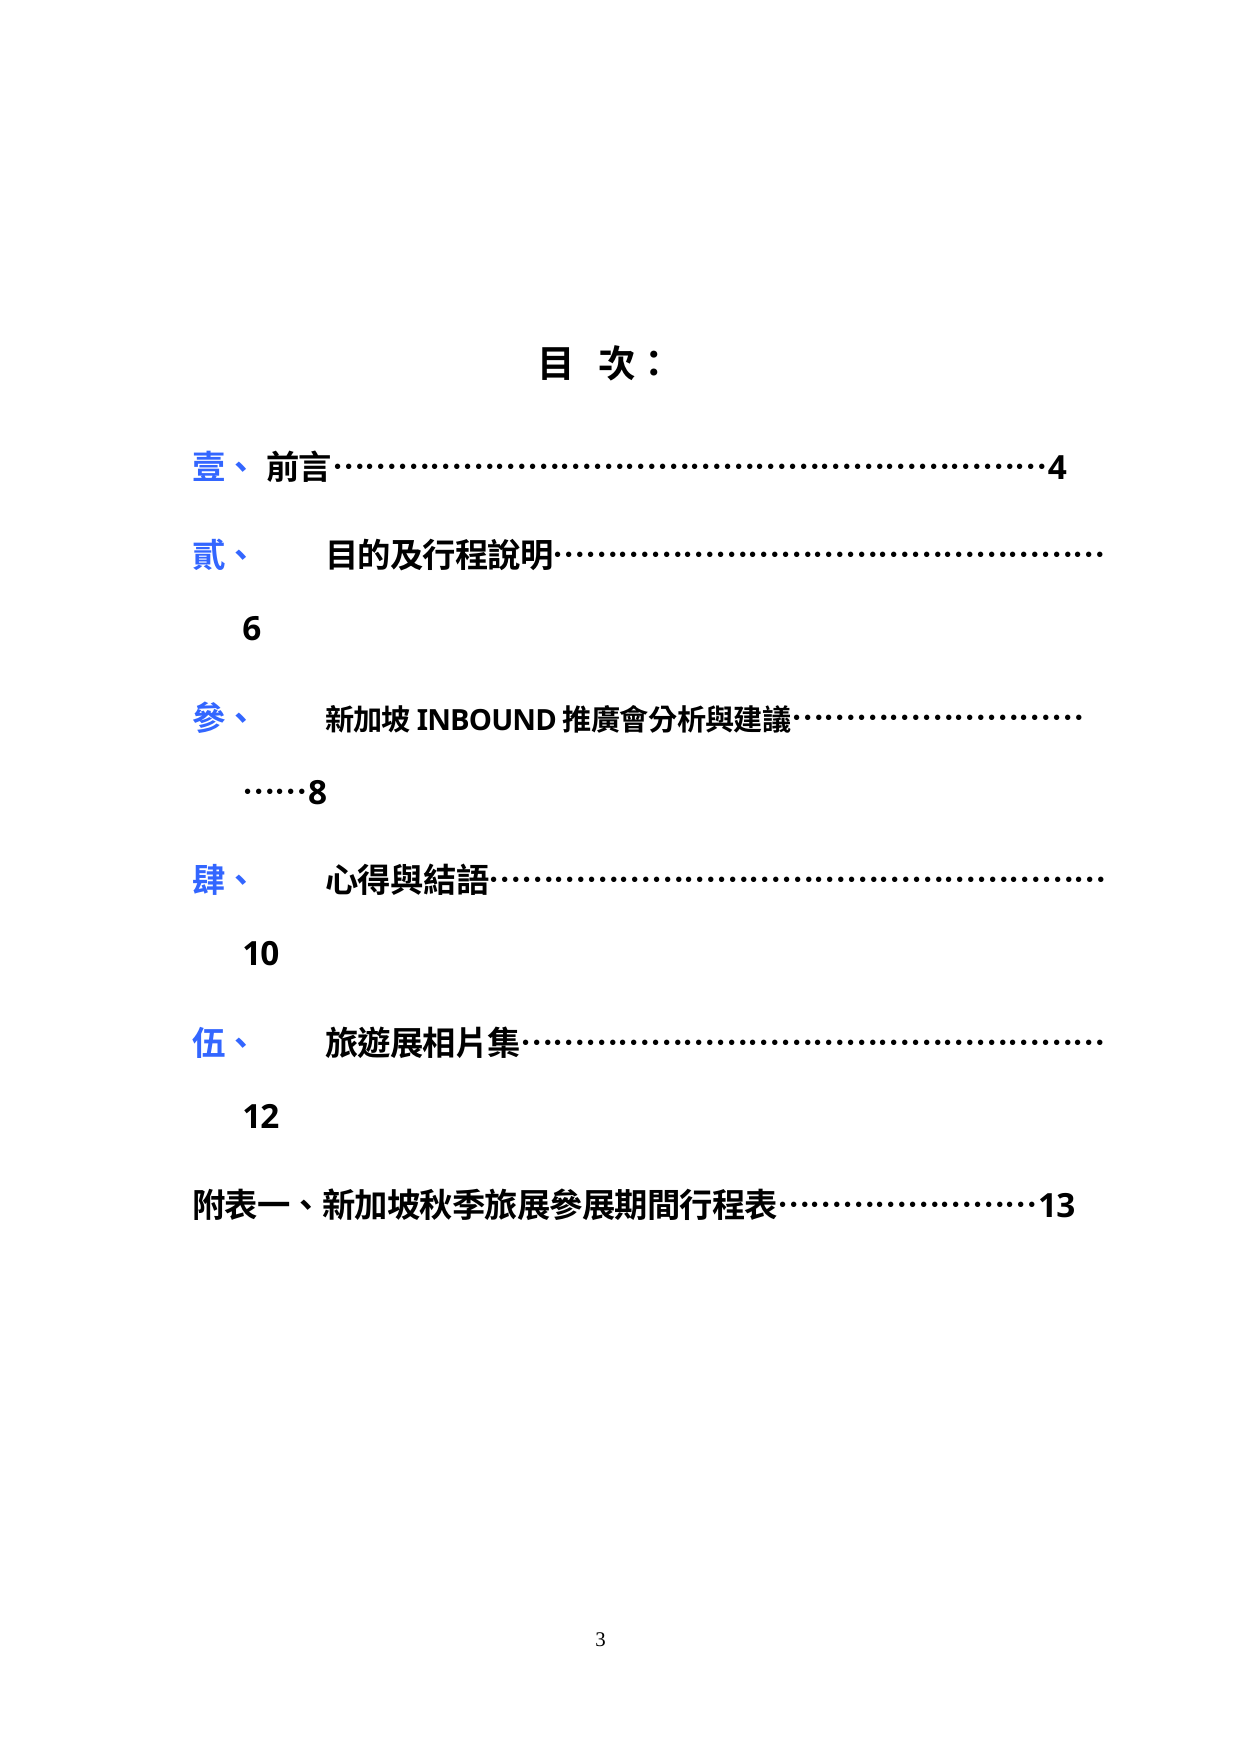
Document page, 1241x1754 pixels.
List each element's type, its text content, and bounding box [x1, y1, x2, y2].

text 目 次： [103, 324, 1108, 399]
list 新加坡INBOUND推廣會分析與建議……………………………8 [192, 678, 1108, 828]
list 目的及行程說明……………………………………………6 [192, 515, 1108, 665]
list 前言…………………………………………………………4 [192, 428, 1108, 503]
text 附表一、新加坡秋季旅展參展期間行程表……………………13 [192, 1165, 1108, 1240]
list 旅遊展相片集………………………………………………12 [192, 1003, 1108, 1153]
list 心得與結語…………………………………………………10 [192, 840, 1108, 990]
